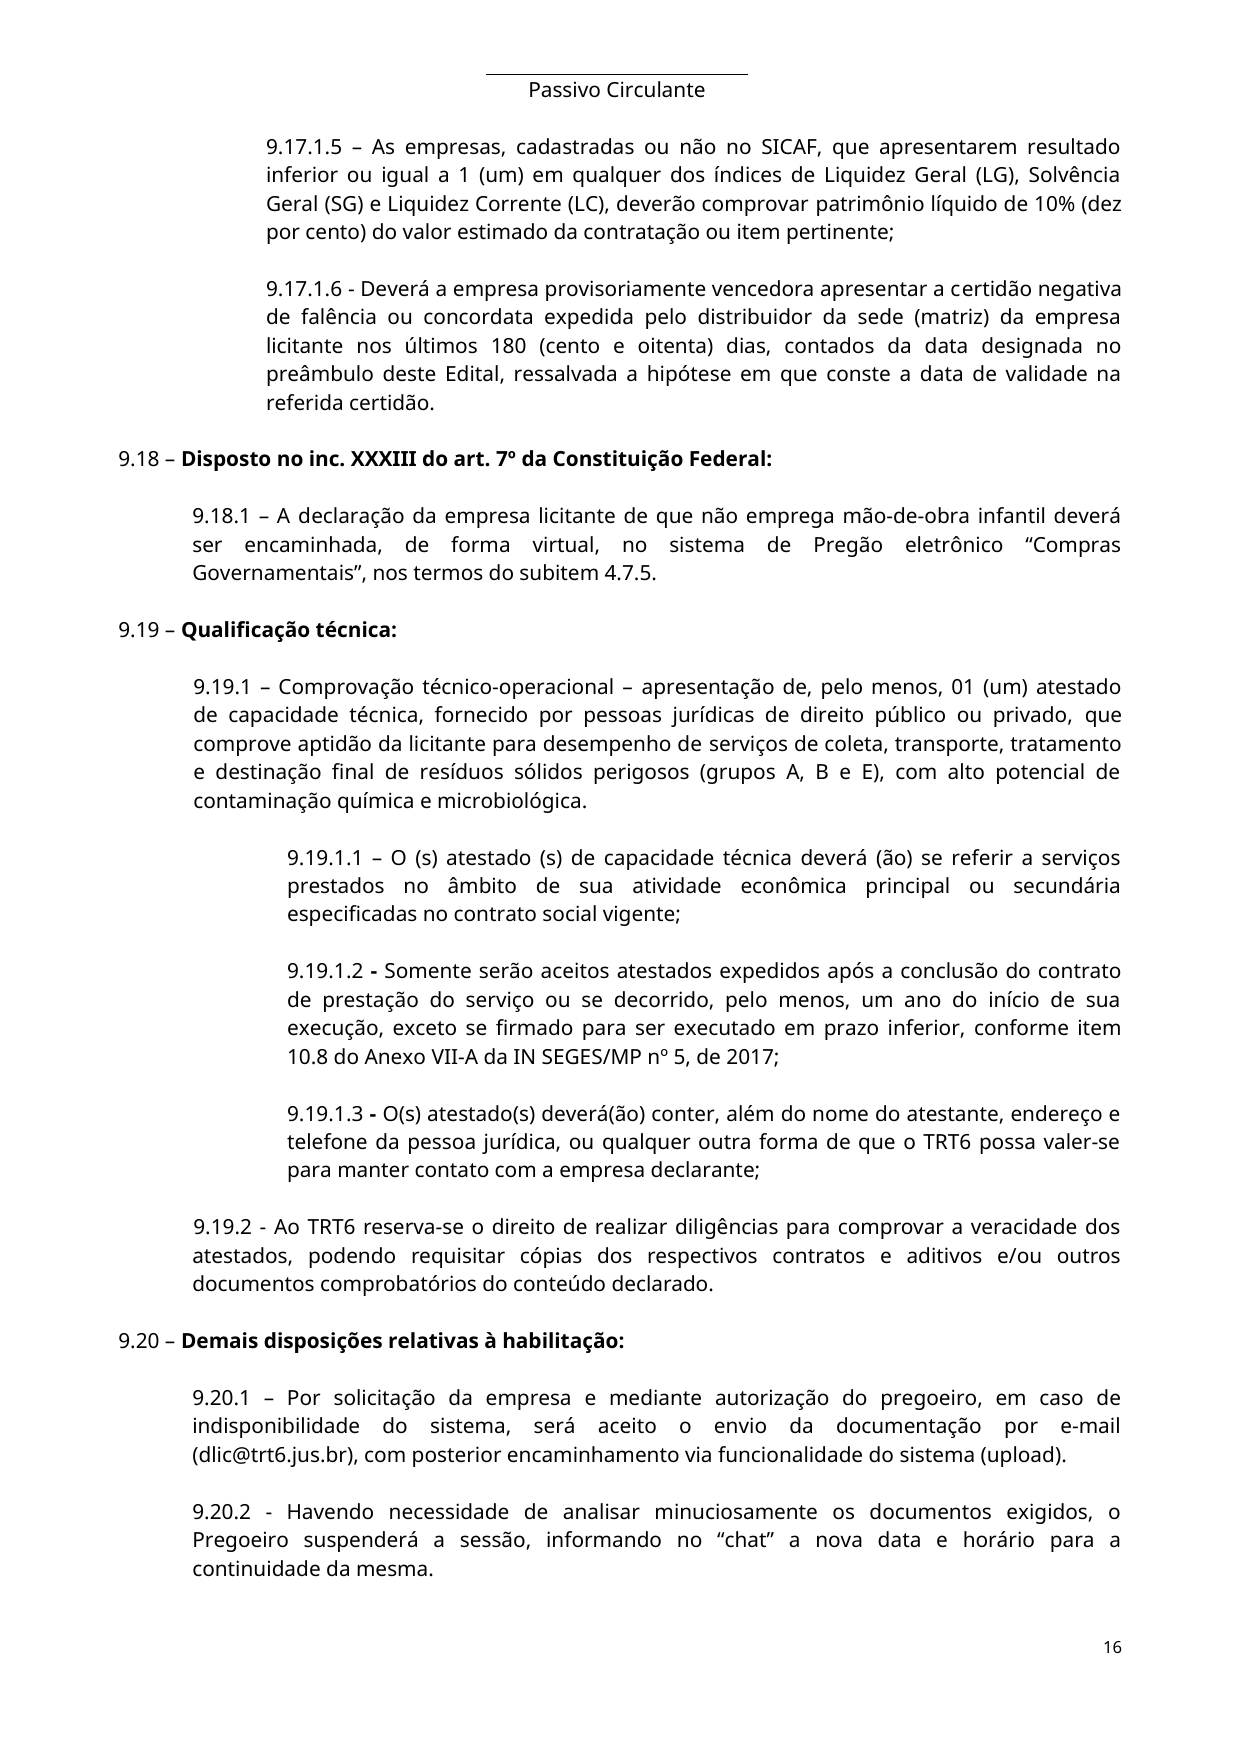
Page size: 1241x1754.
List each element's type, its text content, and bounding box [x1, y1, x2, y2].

table_cell [282, 74, 377, 103]
text 9.19.1.3 - O(s) atestado(s) deverá(ão) conter, além do nome do atestante, endereço e telefone da pessoa jurídica, ou qualquer outra forma de que o TRT6 possa valer-se para manter contato com a empresa declarante; [287, 1099, 1122, 1184]
table_cell [377, 74, 486, 103]
text 9.18.1 – A declaração da empresa licitante de que não emprega mão-de-obra infantil deverá ser encaminhada, de forma virtual, no sistema de Pregão eletrônico “Compras Governamentais”, nos termos do subitem 4.7.5. [192, 501, 1122, 587]
text 9.19 – Qualificação técnica: [118, 615, 1122, 644]
text 9.18 – Disposto no inc. XXXIII do art. 7º da Constituição Federal: [118, 444, 1122, 473]
table_cell [748, 74, 981, 103]
text 9.20 – Demais disposições relativas à habilitação: [118, 1326, 1122, 1354]
text 9.19.1.2 - Somente serão aceitos atestados expedidos após a conclusão do contrato de prestação do serviço ou se decorrido, pelo menos, um ano do início de sua execução, exceto se firmado para ser executado em prazo inferior, conforme item 10.8 do Anexo VII-A da IN SEGES/MP nº 5, de 2017; [287, 956, 1122, 1070]
table_cell Passivo Circulante [486, 75, 748, 103]
list 9.19.2 - Ao TRT6 reserva-se o direito de realizar diligências para comprovar a veracidade dos atestados, podendo requisitar cópias dos respectivos contratos e aditivos e/ou outros documentos comprobatórios do conteúdo declarado. [192, 1212, 1122, 1298]
text 9.17.1.6 - Deverá a empresa provisoriamente vencedora apresentar a certidão negativa de falência ou concordata expedida pelo distribuidor da sede (matriz) da empresa licitante nos últimos 180 (cento e oitenta) dias, contados da data designada no preâmbulo deste Edital, ressalvada a hipótese em que conste a data de validade na referida certidão. [266, 274, 1122, 416]
text 9.19.1.1 – O (s) atestado (s) de capacidade técnica deverá (ão) se referir a serviços prestados no âmbito de sua atividade econômica principal ou secundária especificadas no contrato social vigente; [287, 843, 1122, 928]
text 9.17.1.5 – As empresas, cadastradas ou não no SICAF, que apresentarem resultado inferior ou igual a 1 (um) em qualquer dos índices de Liquidez Geral (LG), Solvência Geral (SG) e Liquidez Corrente (LC), deverão comprovar patrimônio líquido de 10% (dez por cento) do valor estimado da contratação ou item pertinente; [266, 132, 1122, 246]
text 9.20.2 - Havendo necessidade de analisar minuciosamente os documentos exigidos, o Pregoeiro suspenderá a sessão, informando no “chat” a nova data e horário para a continuidade da mesma. [192, 1497, 1122, 1582]
text 9.20.1 – Por solicitação da empresa e mediante autorização do pregoeiro, em caso de indisponibilidade do sistema, será aceito o envio da documentação por e-mail (dlic@trt6.jus.br), com posterior encaminhamento via funcionalidade do sistema (upload). [192, 1383, 1122, 1468]
text 9.19.1 – Comprovação técnico-operacional – apresentação de, pelo menos, 01 (um) atestado de capacidade técnica, fornecido por pessoas jurídicas de direito público ou privado, que comprove aptidão da licitante para desempenho de serviços de coleta, transporte, tratamento e destinação final de resíduos sólidos perigosos (grupos A, B e E), com alto potencial de contaminação química e microbiológica. [193, 672, 1122, 814]
